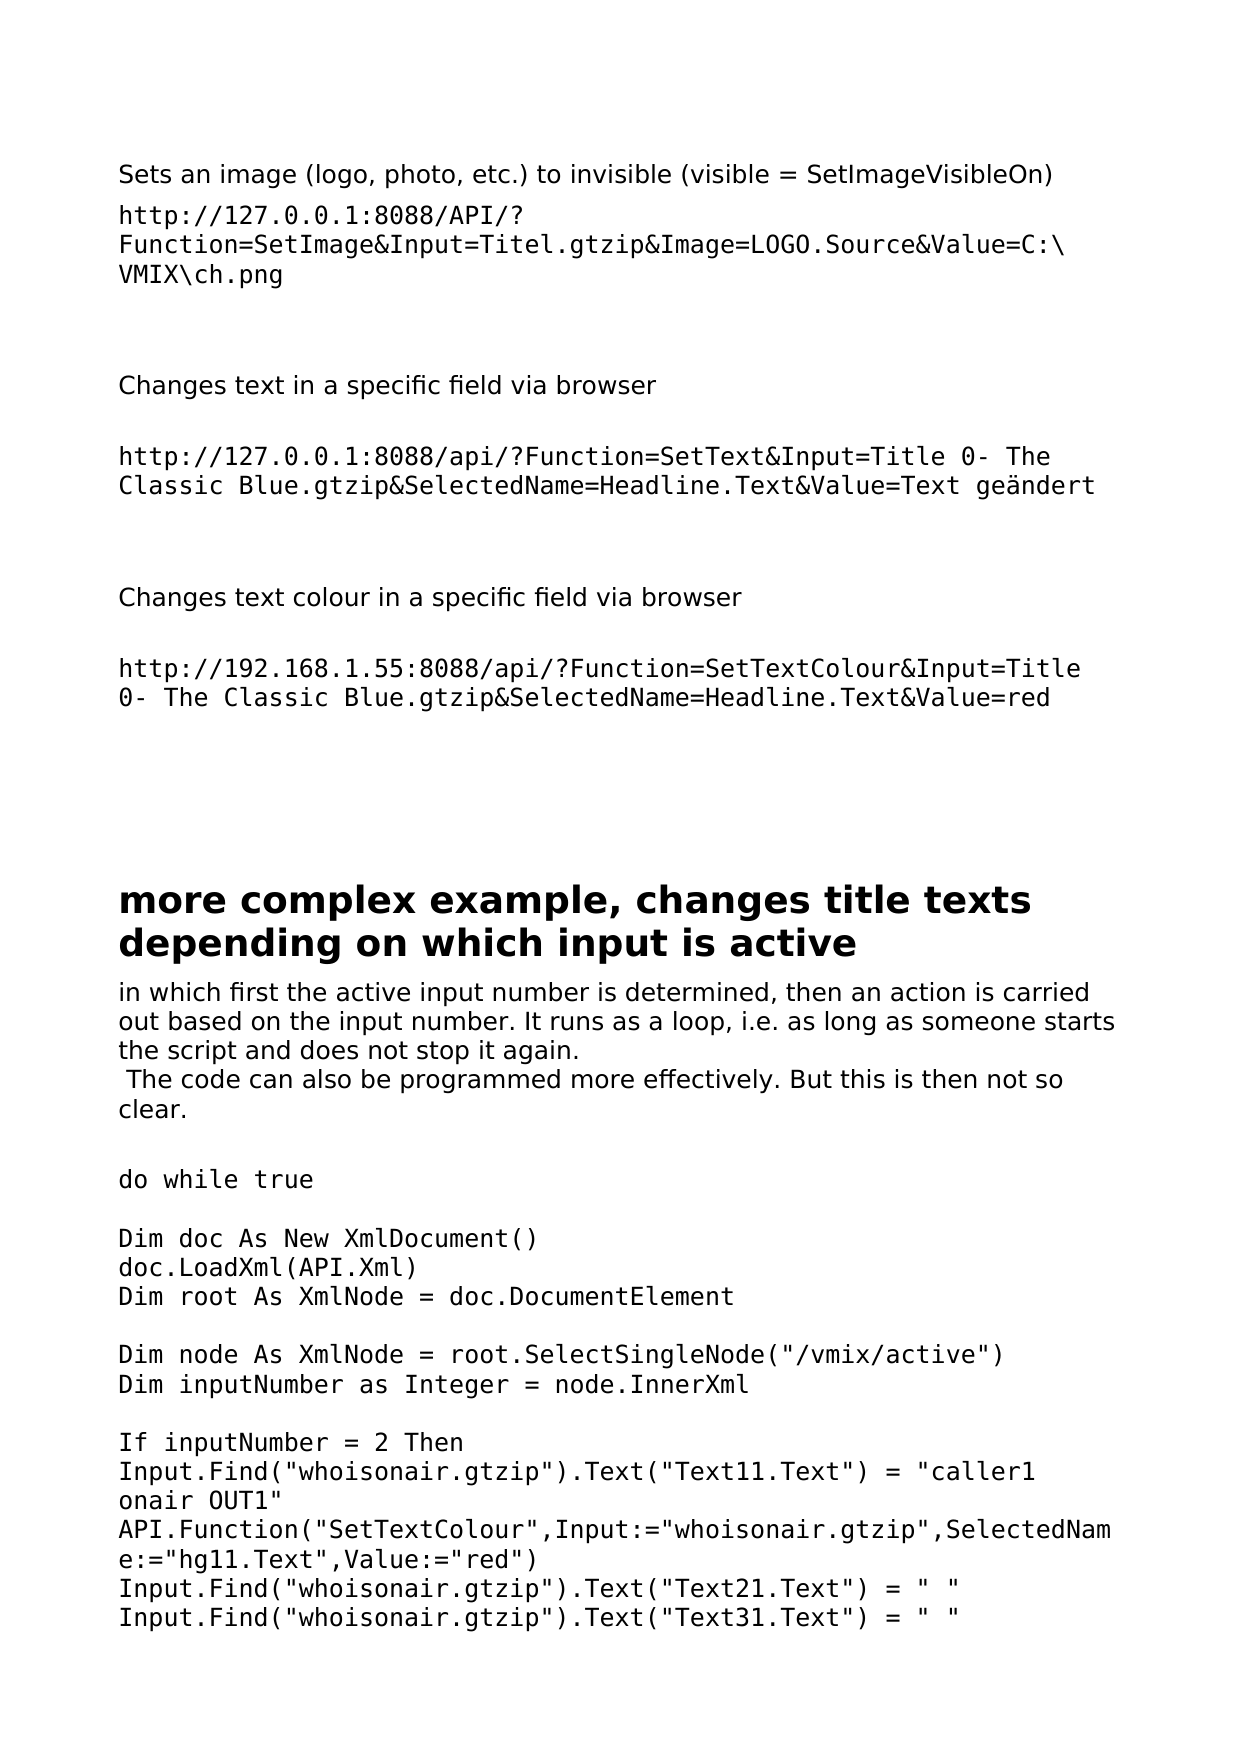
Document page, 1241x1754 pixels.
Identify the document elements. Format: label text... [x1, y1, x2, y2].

text Changes text in a specific field via browser [118, 372, 1122, 430]
text http://127.0.0.1:8088/api/?Function=SetText&Input=Title 0- The Classic Blue.gtzip&SelectedName=Headline.Text&Value=Text geändert [118, 442, 1122, 501]
text in which first the active input number is determined, then an action is carried out based on the input number. It runs as a loop, i.e. as long as someone starts the script and does not stop it again. The code can also be programmed more effectively. But this is then not so clear. [118, 978, 1122, 1153]
text do while true Dim doc As New XmlDocument() doc.LoadXml(API.Xml) Dim root As XmlNode = doc.DocumentElement Dim node As XmlNode = root.SelectSingleNode("/vmix/active") Dim inputNumber as Integer = node.InnerXml If inputNumber = 2 Then Input.Find("whoisonair.gtzip").Text("Text11.Text") = "caller1 onair OUT1" API.Function("SetTextColour",Input:="whoisonair.gtzip",SelectedName:="hg11.Text",Value:="red") Input.Find("whoisonair.gtzip").Text("Text21.Text") = " " Input.Find("whoisonair.gtzip").Text("Text31.Text") = " " [118, 1166, 1122, 1632]
text Changes text colour in a specific field via browser [118, 583, 1122, 642]
text Sets an image (logo, photo, etc.) to invisible (visible = SetImageVisibleOn) [118, 160, 1122, 189]
text http://192.168.1.55:8088/api/?Function=SetTextColour&Input=Title 0- The Classic Blue.gtzip&SelectedName=Headline.Text&Value=red [118, 654, 1122, 712]
text http://127.0.0.1:8088/API/?Function=SetImage&Input=Titel.gtzip&Image=LOGO.Source&Value=C:\VMIX\ch.png [118, 201, 1122, 289]
subtitle more complex example, changes title texts depending on which input is active [118, 878, 1122, 966]
